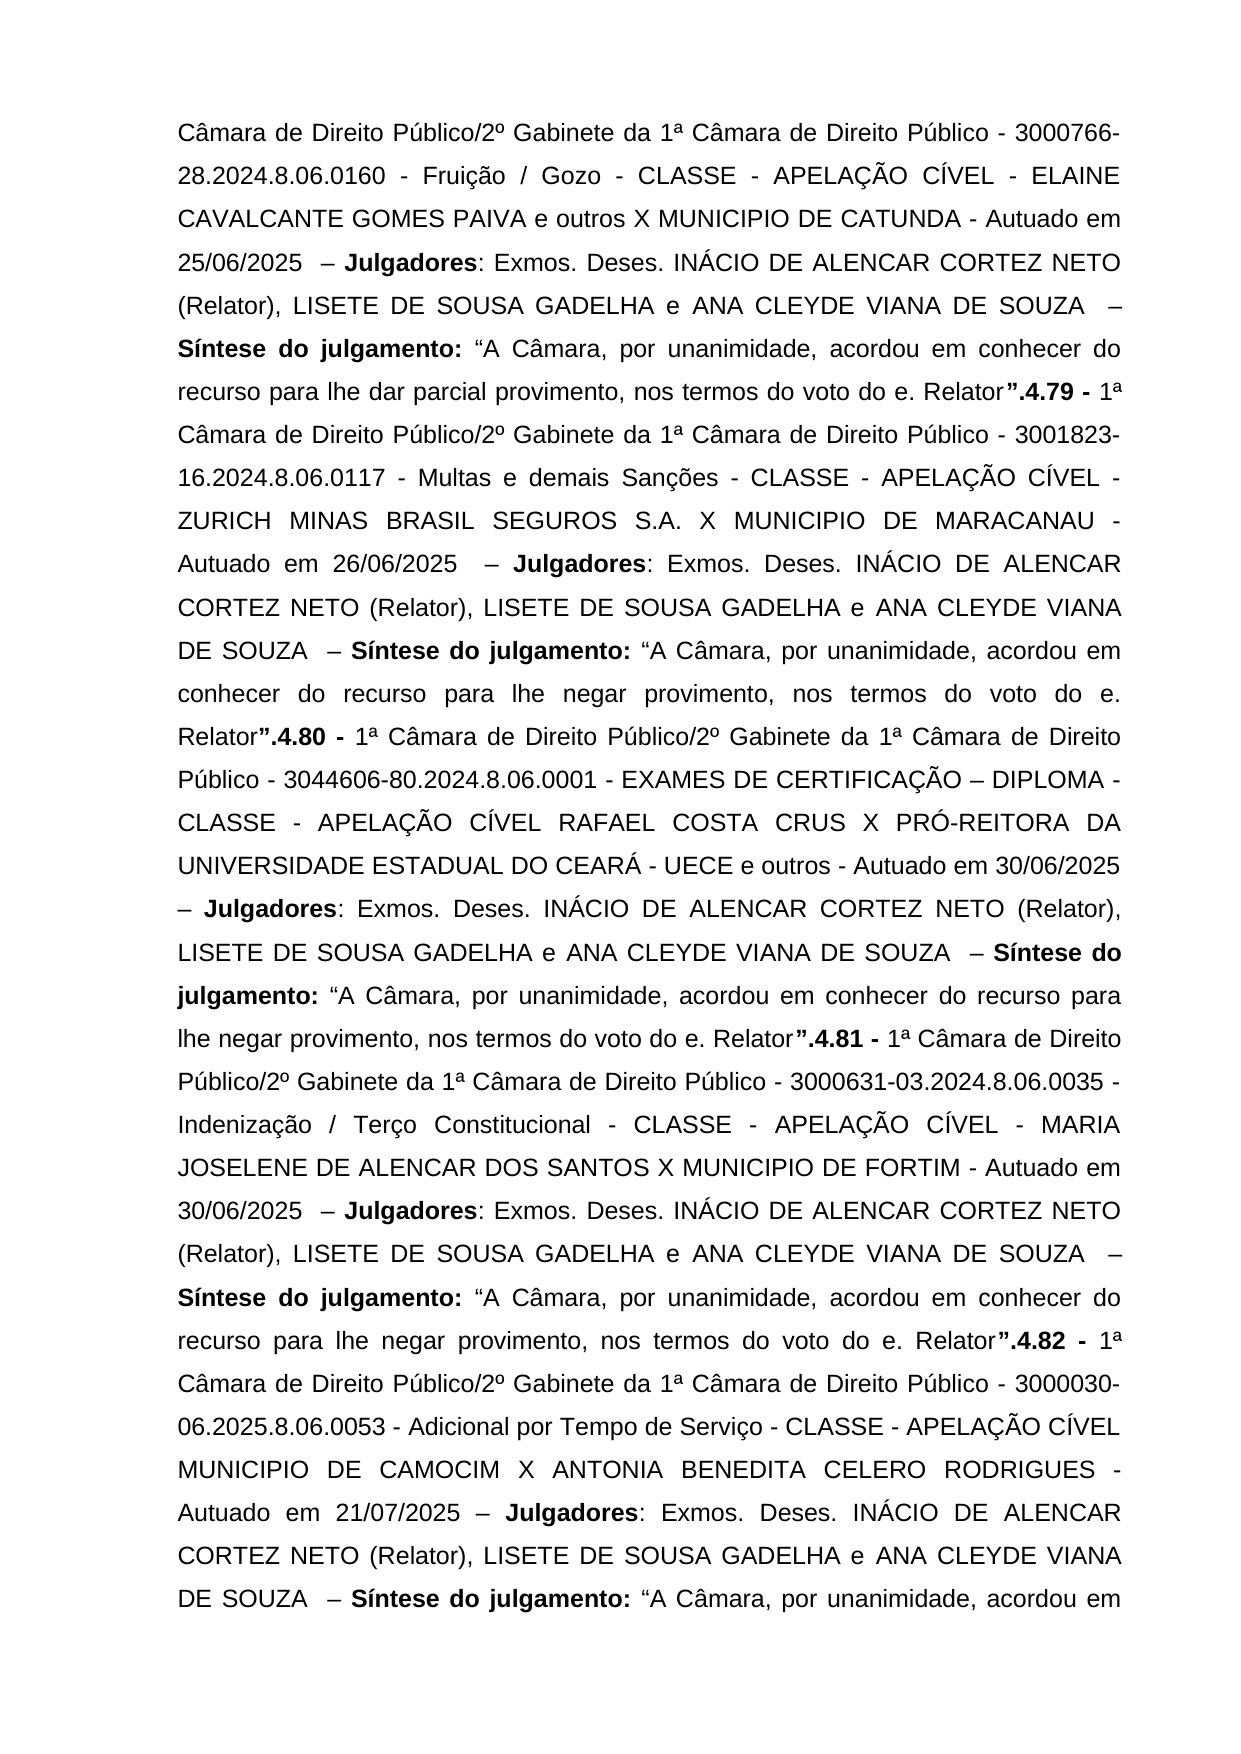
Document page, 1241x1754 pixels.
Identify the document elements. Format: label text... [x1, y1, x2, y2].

text Câmara de Direito Público/2º Gabinete da 1ª Câmara de Direito Público - 3000766-28.2024.8.06.0160 - Fruição / Gozo - CLASSE - APELAÇÃO CÍVEL - ELAINE CAVALCANTE GOMES PAIVA e outros X MUNICIPIO DE CATUNDA - Autuado em 25/06/2025 – Julgadores: Exmos. Deses. INÁCIO DE ALENCAR CORTEZ NETO (Relator), LISETE DE SOUSA GADELHA e ANA CLEYDE VIANA DE SOUZA – Síntese do julgamento: “A Câmara, por unanimidade, acordou em conhecer do recurso para lhe dar parcial provimento, nos termos do voto do e. Relator”.4.79 - 1ª Câmara de Direito Público/2º Gabinete da 1ª Câmara de Direito Público - 3001823-16.2024.8.06.0117 - Multas e demais Sanções - CLASSE - APELAÇÃO CÍVEL - ZURICH MINAS BRASIL SEGUROS S.A. X MUNICIPIO DE MARACANAU - Autuado em 26/06/2025 – Julgadores: Exmos. Deses. INÁCIO DE ALENCAR CORTEZ NETO (Relator), LISETE DE SOUSA GADELHA e ANA CLEYDE VIANA DE SOUZA – Síntese do julgamento: “A Câmara, por unanimidade, acordou em conhecer do recurso para lhe negar provimento, nos termos do voto do e. Relator”.4.80 - 1ª Câmara de Direito Público/2º Gabinete da 1ª Câmara de Direito Público - 3044606-80.2024.8.06.0001 - EXAMES DE CERTIFICAÇÃO – DIPLOMA - CLASSE - APELAÇÃO CÍVEL RAFAEL COSTA CRUS X PRÓ-REITORA DA UNIVERSIDADE ESTADUAL DO CEARÁ - UECE e outros - Autuado em 30/06/2025 – Julgadores: Exmos. Deses. INÁCIO DE ALENCAR CORTEZ NETO (Relator), LISETE DE SOUSA GADELHA e ANA CLEYDE VIANA DE SOUZA – Síntese do julgamento: “A Câmara, por unanimidade, acordou em conhecer do recurso para lhe negar provimento, nos termos do voto do e. Relator”.4.81 - 1ª Câmara de Direito Público/2º Gabinete da 1ª Câmara de Direito Público - 3000631-03.2024.8.06.0035 - Indenização / Terço Constitucional - CLASSE - APELAÇÃO CÍVEL - MARIA JOSELENE DE ALENCAR DOS SANTOS X MUNICIPIO DE FORTIM - Autuado em 30/06/2025 – Julgadores: Exmos. Deses. INÁCIO DE ALENCAR CORTEZ NETO (Relator), LISETE DE SOUSA GADELHA e ANA CLEYDE VIANA DE SOUZA – Síntese do julgamento: “A Câmara, por unanimidade, acordou em conhecer do recurso para lhe negar provimento, nos termos do voto do e. Relator”.4.82 - 1ª Câmara de Direito Público/2º Gabinete da 1ª Câmara de Direito Público - 3000030-06.2025.8.06.0053 - Adicional por Tempo de Serviço - CLASSE - APELAÇÃO CÍVEL MUNICIPIO DE CAMOCIM X ANTONIA BENEDITA CELERO RODRIGUES - Autuado em 21/07/2025 – Julgadores: Exmos. Deses. INÁCIO DE ALENCAR CORTEZ NETO (Relator), LISETE DE SOUSA GADELHA e ANA CLEYDE VIANA DE SOUZA – Síntese do julgamento: “A Câmara, por unanimidade, acordou em [177, 118, 1122, 1613]
